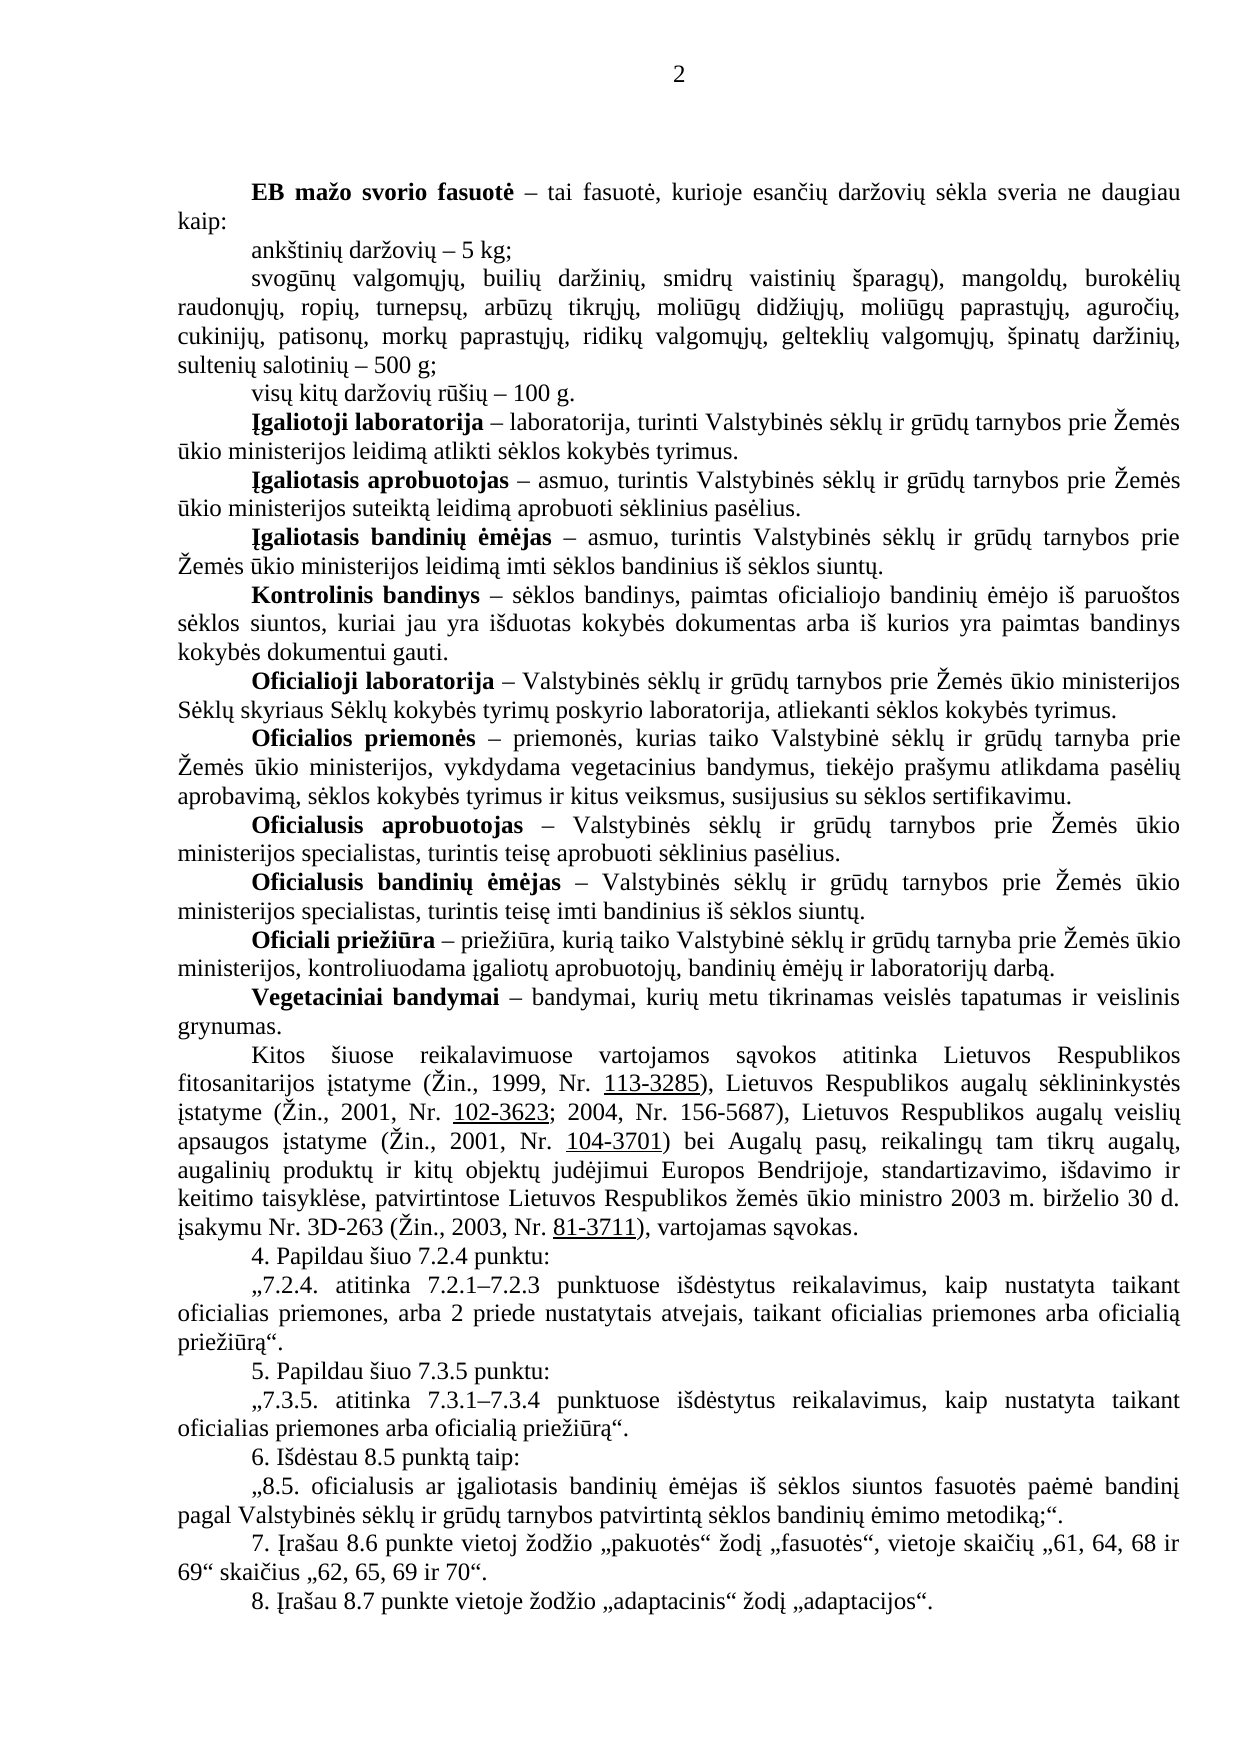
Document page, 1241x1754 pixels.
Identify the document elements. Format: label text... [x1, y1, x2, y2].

text Kitos šiuose reikalavimuose vartojamos sąvokos atitinka Lietuvos Respublikos fitosanitarijos įstatyme (Žin., 1999, Nr. 113-3285), Lietuvos Respublikos augalų sėklininkystės įstatyme (Žin., 2001, Nr. 102-3623; 2004, Nr. 156-5687), Lietuvos Respublikos augalų veislių apsaugos įstatyme (Žin., 2001, Nr. 104-3701) bei Augalų pasų, reikalingų tam tikrų augalų, augalinių produktų ir kitų objektų judėjimui Europos Bendrijoje, standartizavimo, išdavimo ir keitimo taisyklėse, patvirtintose Lietuvos Respublikos žemės ūkio ministro 2003 m. birželio 30 d. įsakymu Nr. 3D-263 (Žin., 2003, Nr. 81-3711), vartojamas sąvokas. [177, 1040, 1181, 1241]
text Kontrolinis bandinys – sėklos bandinys, paimtas oficialiojo bandinių ėmėjo iš paruoštos sėklos siuntos, kuriai jau yra išduotas kokybės dokumentas arba iš kurios yra paimtas bandinys kokybės dokumentui gauti. [177, 580, 1181, 666]
text 6. Išdėstau 8.5 punktą taip: [177, 1442, 1181, 1471]
text Oficialios priemonės – priemonės, kurias taiko Valstybinė sėklų ir grūdų tarnyba prie Žemės ūkio ministerijos, vykdydama vegetacinius bandymus, tiekėjo prašymu atlikdama pasėlių aprobavimą, sėklos kokybės tyrimus ir kitus veiksmus, susijusius su sėklos sertifikavimu. [177, 723, 1181, 810]
text svogūnų valgomųjų, builių daržinių, smidrų vaistinių šparagų), mangoldų, burokėlių raudonųjų, ropių, turnepsų, arbūzų tikrųjų, moliūgų didžiųjų, moliūgų paprastųjų, aguročių, cukinijų, patisonų, morkų paprastųjų, ridikų valgomųjų, gelteklių valgomųjų, špinatų daržinių, sultenių salotinių – 500 g; [177, 263, 1181, 378]
text EB mažo svorio fasuotė – tai fasuotė, kurioje esančių daržovių sėkla sveria ne daugiau kaip: [177, 177, 1181, 235]
text Įgaliotoji laboratorija – laboratorija, turinti Valstybinės sėklų ir grūdų tarnybos prie Žemės ūkio ministerijos leidimą atlikti sėklos kokybės tyrimus. [177, 407, 1181, 465]
text „8.5. oficialusis ar įgaliotasis bandinių ėmėjas iš sėklos siuntos fasuotės paėmė bandinį pagal Valstybinės sėklų ir grūdų tarnybos patvirtintą sėklos bandinių ėmimo metodiką;“. [177, 1471, 1181, 1528]
text „7.3.5. atitinka 7.3.1–7.3.4 punktuose išdėstytus reikalavimus, kaip nustatyta taikant oficialias priemones arba oficialią priežiūrą“. [177, 1385, 1181, 1442]
text „7.2.4. atitinka 7.2.1–7.2.3 punktuose išdėstytus reikalavimus, kaip nustatyta taikant oficialias priemones, arba 2 priede nustatytais atvejais, taikant oficialias priemones arba oficialią priežiūrą“. [177, 1270, 1181, 1356]
text 8. Įrašau 8.7 punkte vietoje žodžio „adaptacinis“ žodį „adaptacijos“. [177, 1586, 1181, 1615]
text Oficiali priežiūra – priežiūra, kurią taiko Valstybinė sėklų ir grūdų tarnyba prie Žemės ūkio ministerijos, kontroliuodama įgaliotų aprobuotojų, bandinių ėmėjų ir laboratorijų darbą. [177, 925, 1181, 982]
text Įgaliotasis bandinių ėmėjas – asmuo, turintis Valstybinės sėklų ir grūdų tarnybos prie Žemės ūkio ministerijos leidimą imti sėklos bandinius iš sėklos siuntų. [177, 522, 1181, 580]
text Įgaliotasis aprobuotojas – asmuo, turintis Valstybinės sėklų ir grūdų tarnybos prie Žemės ūkio ministerijos suteiktą leidimą aprobuoti sėklinius pasėlius. [177, 465, 1181, 522]
text 4. Papildau šiuo 7.2.4 punktu: [177, 1241, 1181, 1270]
text visų kitų daržovių rūšių – 100 g. [177, 378, 1181, 407]
text Vegetaciniai bandymai – bandymai, kurių metu tikrinamas veislės tapatumas ir veislinis grynumas. [177, 982, 1181, 1040]
text 7. Įrašau 8.6 punkte vietoj žodžio „pakuotės“ žodį „fasuotės“, vietoje skaičių „61, 64, 68 ir 69“ skaičius „62, 65, 69 ir 70“. [177, 1528, 1181, 1586]
text Oficialioji laboratorija – Valstybinės sėklų ir grūdų tarnybos prie Žemės ūkio ministerijos Sėklų skyriaus Sėklų kokybės tyrimų poskyrio laboratorija, atliekanti sėklos kokybės tyrimus. [177, 666, 1181, 723]
text ankštinių daržovių – 5 kg; [177, 235, 1181, 263]
text 5. Papildau šiuo 7.3.5 punktu: [177, 1356, 1181, 1385]
text Oficialusis aprobuotojas – Valstybinės sėklų ir grūdų tarnybos prie Žemės ūkio ministerijos specialistas, turintis teisę aprobuoti sėklinius pasėlius. [177, 810, 1181, 867]
text Oficialusis bandinių ėmėjas – Valstybinės sėklų ir grūdų tarnybos prie Žemės ūkio ministerijos specialistas, turintis teisę imti bandinius iš sėklos siuntų. [177, 867, 1181, 925]
